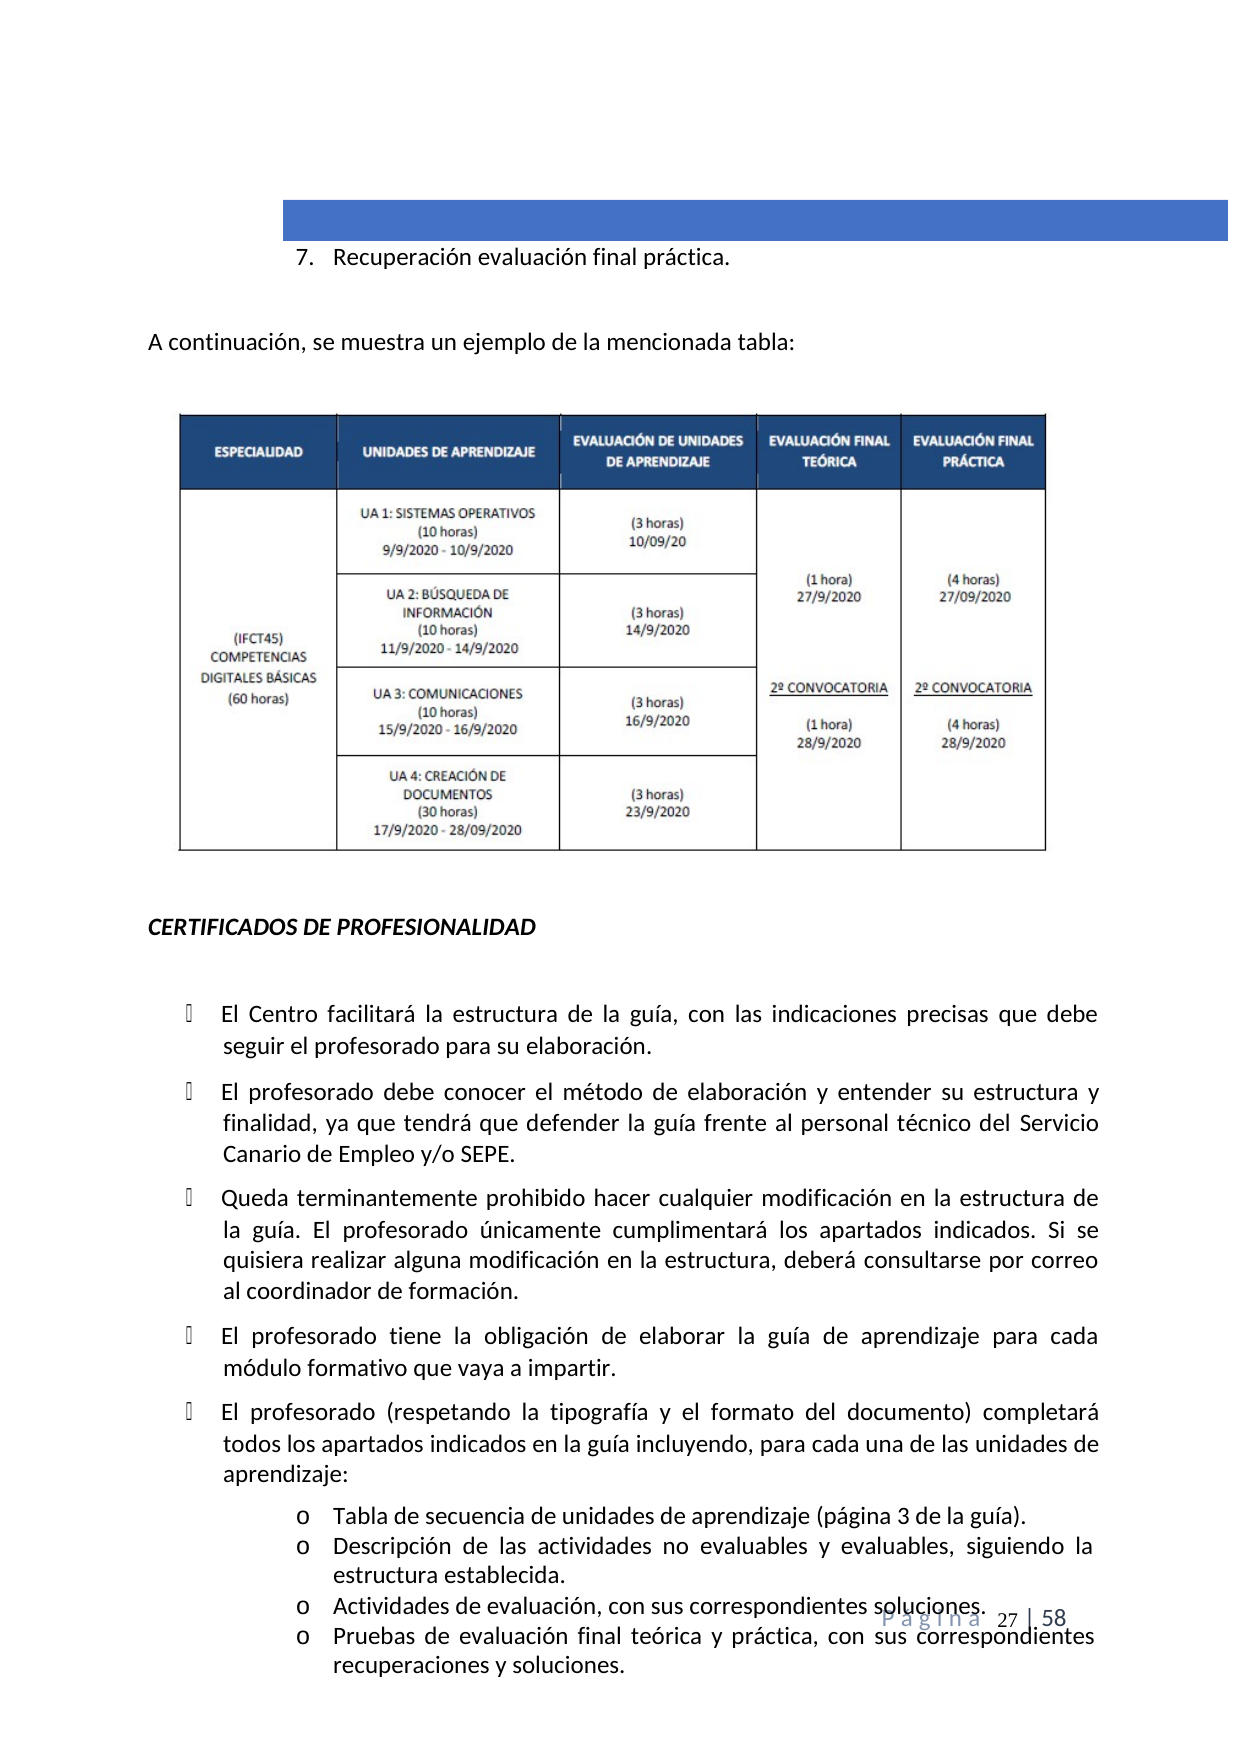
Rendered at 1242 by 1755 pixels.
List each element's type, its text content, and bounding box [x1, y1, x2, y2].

text o Pruebas de evaluación final teórica y práctica, con sus correspondientes [295, 1622, 1106, 1651]
text recuperaciones y soluciones. [333, 1651, 1106, 1680]
text o Descripción de las actividades no evaluables y evaluables, siguiendo la [295, 1532, 1106, 1561]
text 7. Recuperación evaluación final práctica. [295, 241, 1106, 272]
text [295, 177, 1106, 199]
text estructura establecida. [333, 1561, 1106, 1590]
text  El profesorado (respetando la tipografía y el formato del documento) completará todos los apartados indicados en la guía incluyendo, para cada una de las unidades de aprendizaje: [185, 1394, 1099, 1489]
text  El Centro facilitará la estructura de la guía, con las indicaciones precisas que debe seguir el profesorado para su elaboración. [185, 996, 1098, 1061]
text  El profesorado tiene la obligación de elaborar la guía de aprendizaje para cada módulo formativo que vaya a impartir. [185, 1318, 1099, 1382]
text  Queda terminantemente prohibido hacer cualquier modificación en la estructura de la guía. El profesorado únicamente cumplimentará los apartados indicados. Si se quisiera realizar alguna modificación en la estructura, deberá consultarse por correo al coordinador de formación. [185, 1180, 1099, 1305]
text o Actividades de evaluación, con sus correspondientes soluciones. [295, 1590, 1106, 1622]
text CERTIFICADOS DE PROFESIONALIDAD [148, 911, 1106, 941]
text  El profesorado debe conocer el método de elaboración y entender su estructura y finalidad, ya que tendrá que defender la guía frente al personal técnico del Servicio Canario de Empleo y/o SEPE. [185, 1073, 1099, 1168]
text o Tabla de secuencia de unidades de aprendizaje (página 3 de la guía). [295, 1500, 1106, 1532]
text A continuación, se muestra un ejemplo de la mencionada tabla: [148, 326, 1106, 357]
